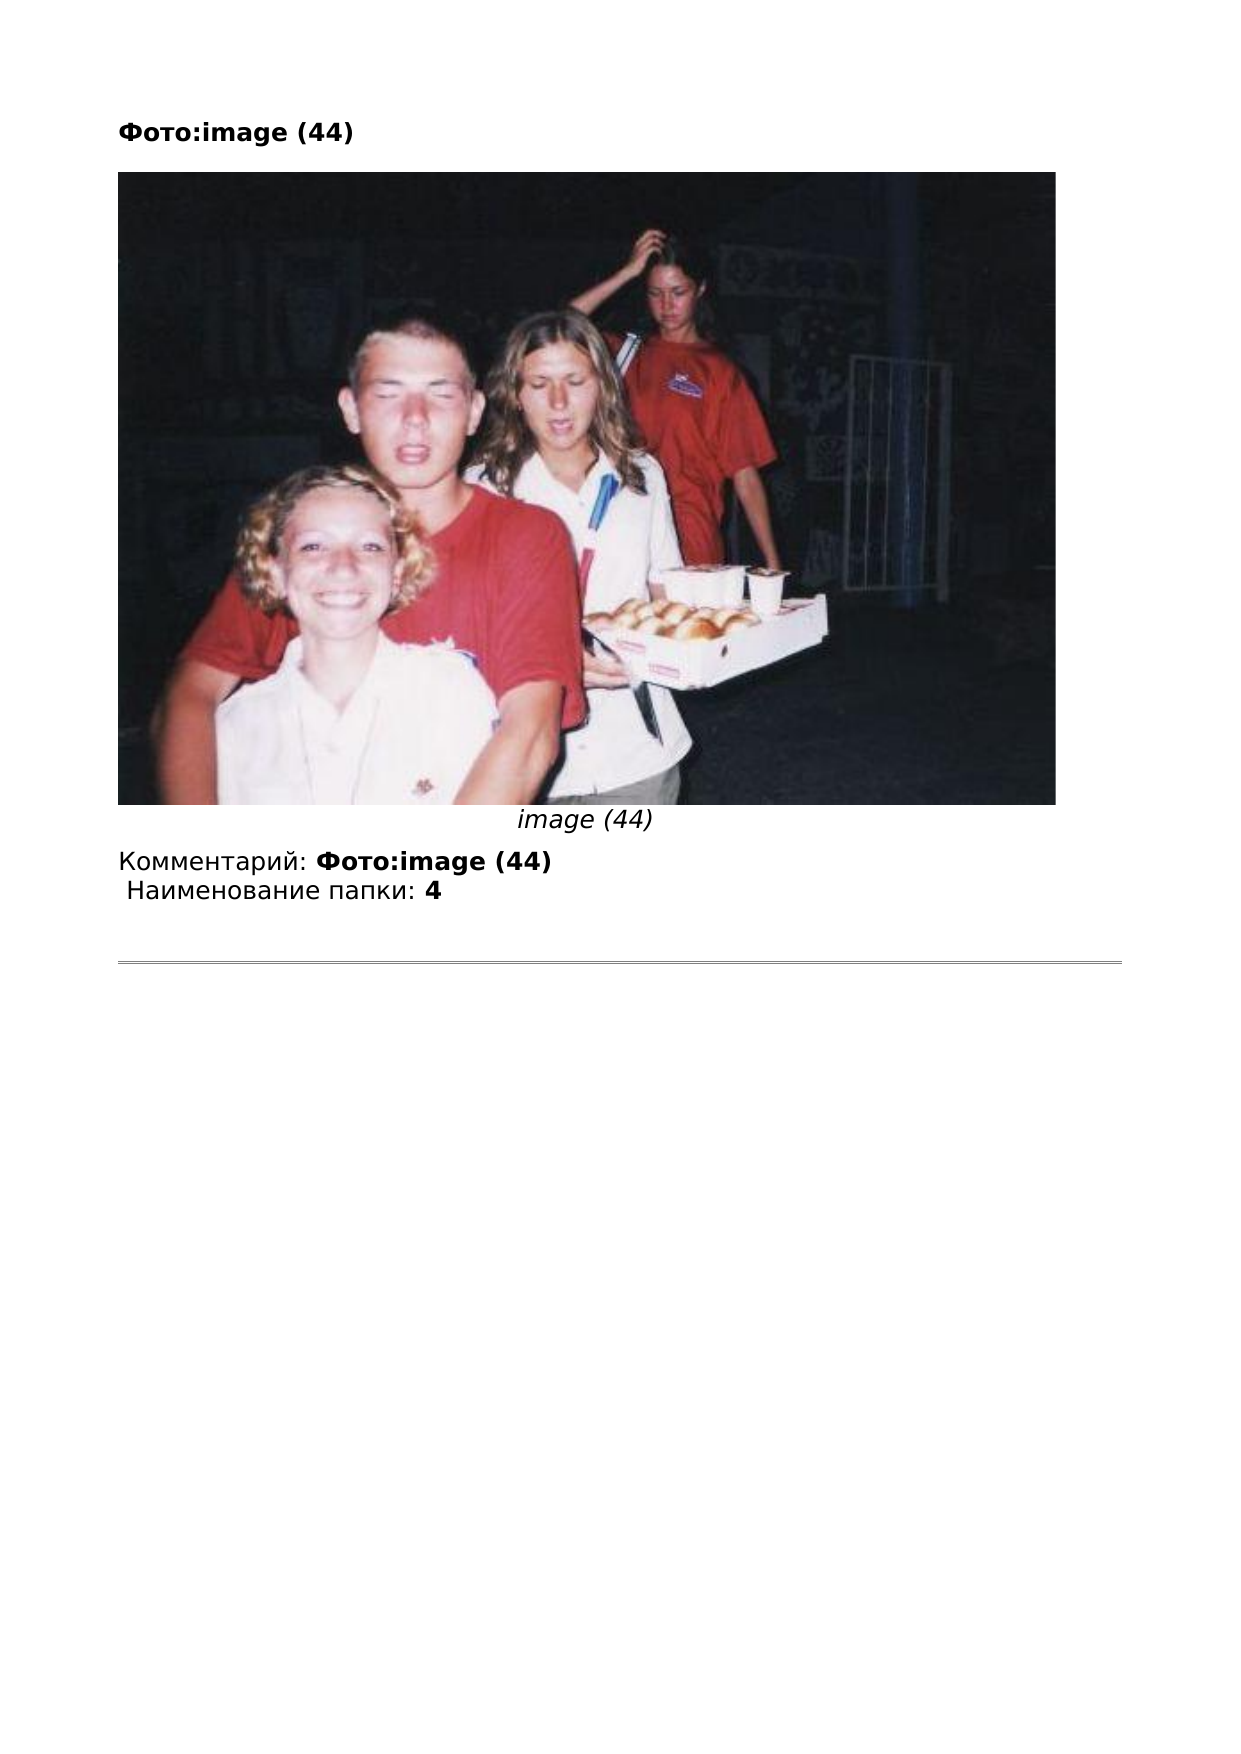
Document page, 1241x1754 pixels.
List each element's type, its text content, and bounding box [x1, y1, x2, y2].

text image (44) [118, 805, 1056, 834]
subtitle Фото:image (44) [118, 118, 1122, 147]
text Комментарий: Фото:image (44) Наименование папки: 4 [118, 847, 1122, 934]
picture [118, 172, 1056, 805]
